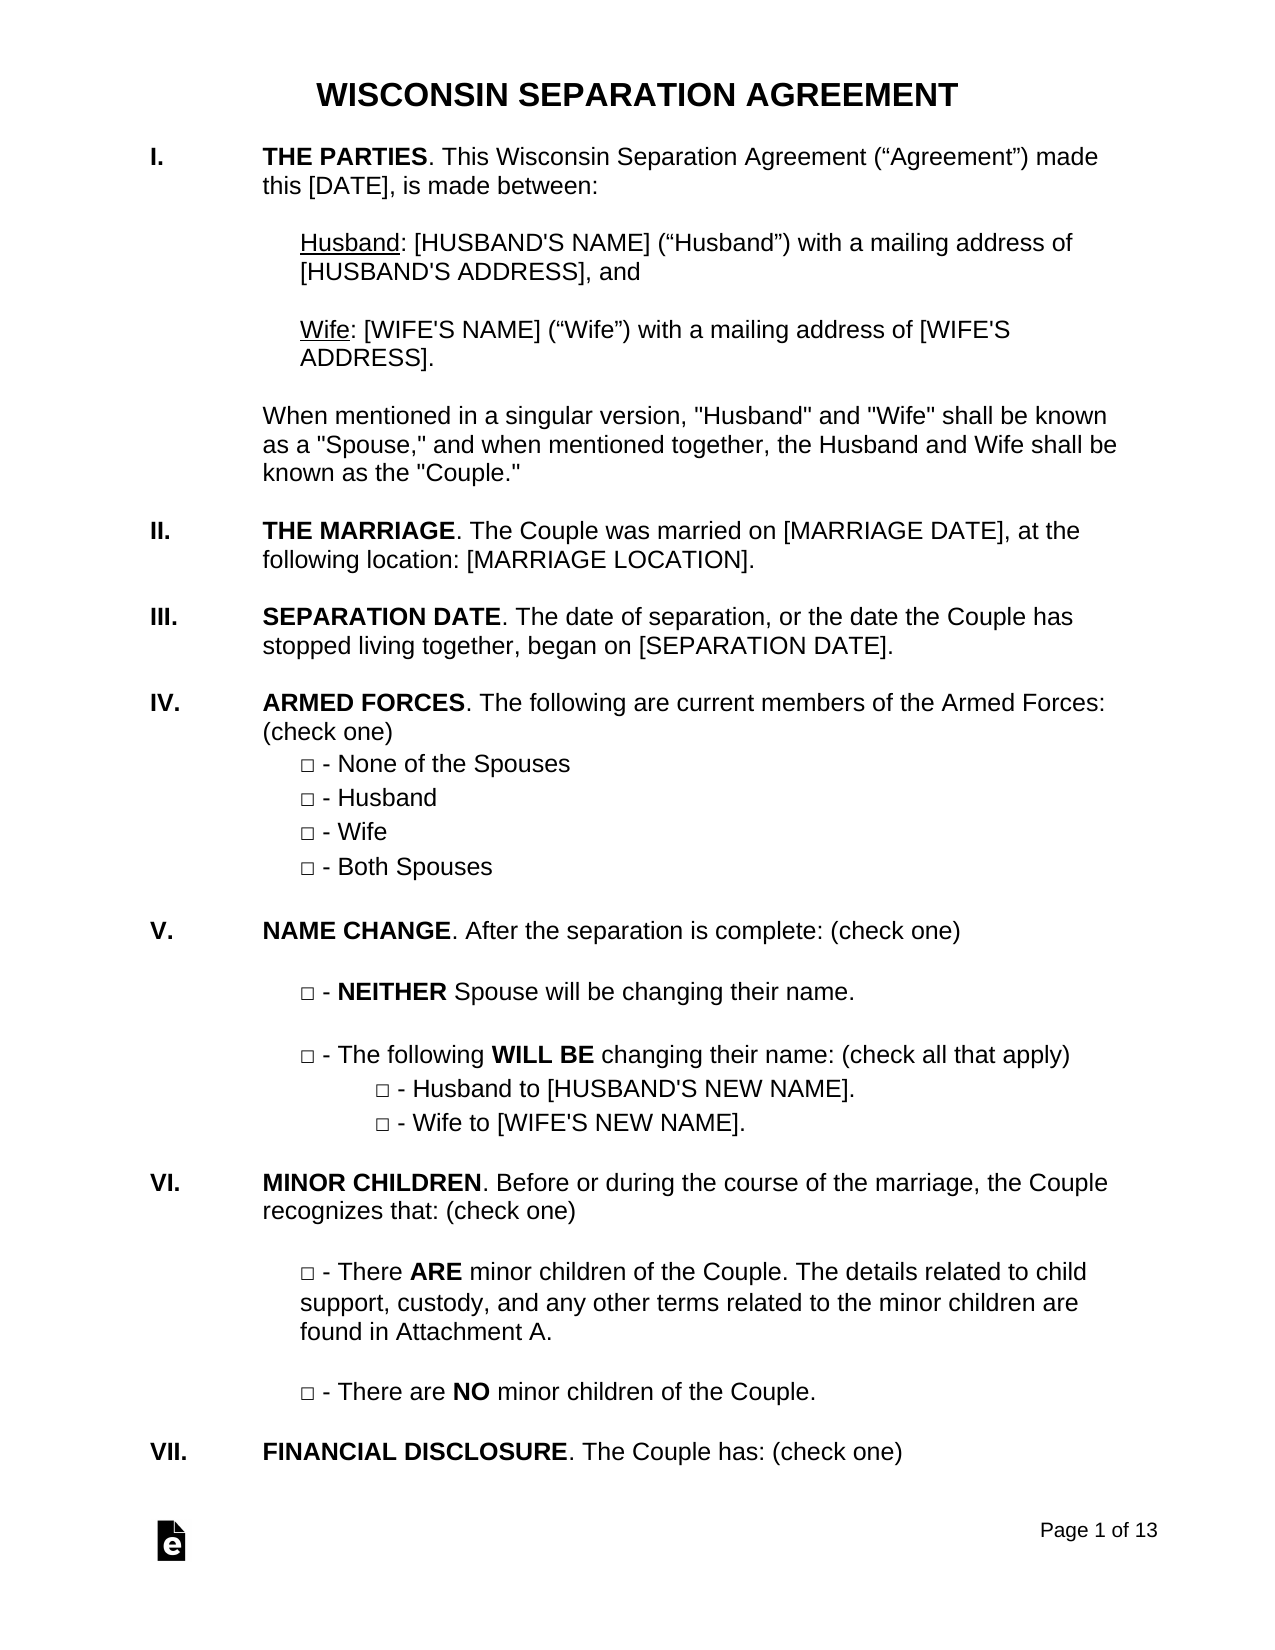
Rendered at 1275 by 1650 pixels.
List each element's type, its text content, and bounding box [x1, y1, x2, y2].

text ☐ - Both Spouses [300, 848, 1125, 882]
text ☐ - Wife to [WIFE'S NEW NAME]. [375, 1105, 1125, 1139]
list NAME CHANGE. After the separation is complete: (check one) [150, 916, 1125, 945]
text ☐ - None of the Spouses [300, 746, 1125, 780]
list FINANCIAL DISCLOSURE. The Couple has: (check one) [150, 1437, 1125, 1466]
text ☐ - Husband to [HUSBAND'S NEW NAME]. [375, 1071, 1125, 1105]
text Wife: [WIFE'S NAME] (“Wife”) with a mailing address of [WIFE'S ADDRESS]. [300, 315, 1125, 372]
text Husband: [HUSBAND'S NAME] (“Husband”) with a mailing address of [HUSBAND'S ADDRESS], and [300, 228, 1125, 286]
text WISCONSIN SEPARATION AGREEMENT [150, 75, 1125, 113]
list THE MARRIAGE. The Couple was married on [MARRIAGE DATE], at the following location: [MARRIAGE LOCATION]. [150, 516, 1125, 573]
list ARMED FORCES. The following are current members of the Armed Forces: (check one) [150, 688, 1125, 746]
list THE PARTIES. This Wisconsin Separation Agreement (“Agreement”) made this [DATE], is made between: [150, 142, 1125, 200]
text ☐ - Husband [300, 780, 1125, 814]
text ☐ - Wife [300, 814, 1125, 848]
text ☐ - There ARE minor children of the Couple. The details related to child support, custody, and any other terms related to the minor children are found in Attachment A. [300, 1254, 1125, 1345]
text ☐ - There are NO minor children of the Couple. [300, 1374, 1125, 1408]
list SEPARATION DATE. The date of separation, or the date the Couple has stopped living together, began on [SEPARATION DATE]. [150, 602, 1125, 660]
text ☐ - The following WILL BE changing their name: (check all that apply) [300, 1037, 1125, 1071]
text When mentioned in a singular version, "Husband" and "Wife" shall be known as a "Spouse," and when mentioned together, the Husband and Wife shall be known as the "Couple." [262, 401, 1125, 487]
list MINOR CHILDREN. Before or during the course of the marriage, the Couple recognizes that: (check one) [150, 1167, 1125, 1225]
text ☐ - NEITHER Spouse will be changing their name. [300, 974, 1125, 1008]
